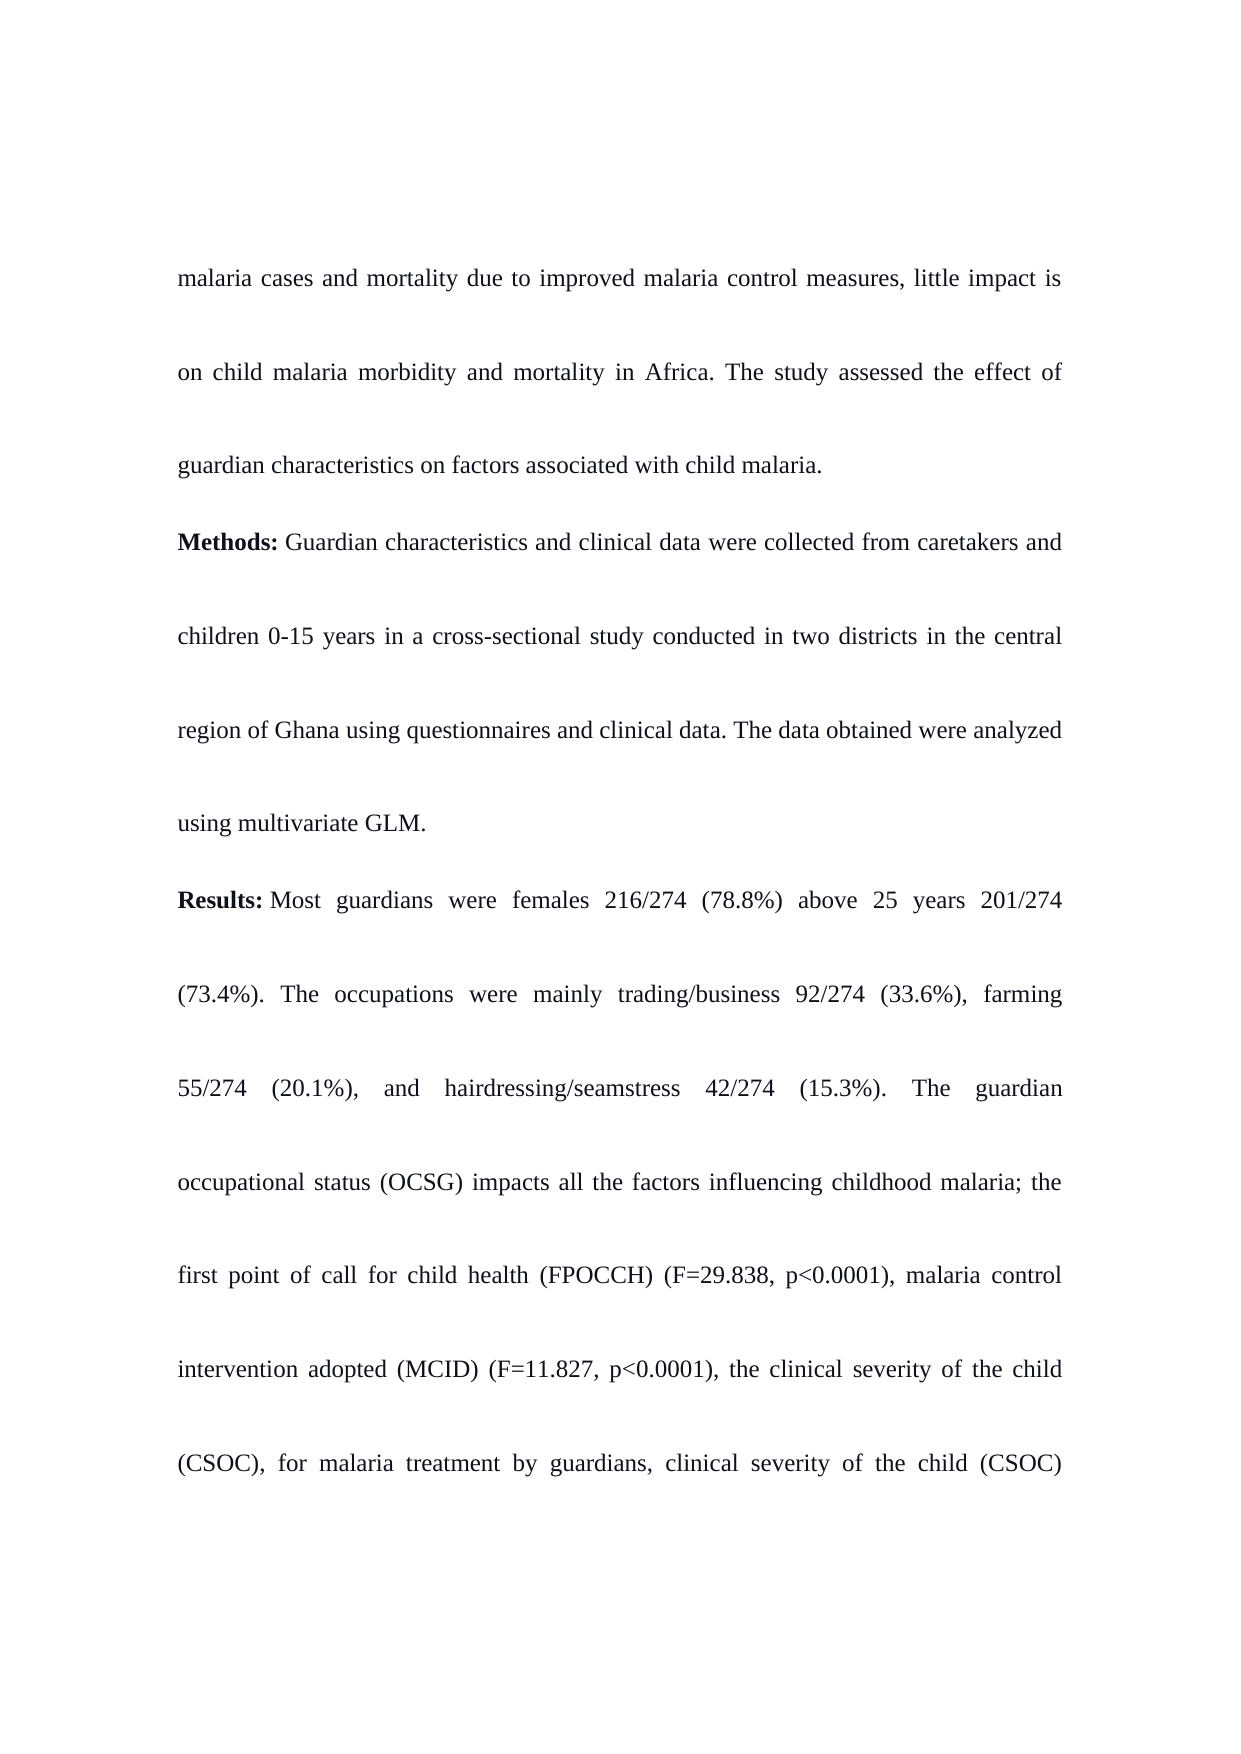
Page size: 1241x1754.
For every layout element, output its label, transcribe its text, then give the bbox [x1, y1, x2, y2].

text malaria cases and mortality due to improved malaria control measures, little impact is on child malaria morbidity and mortality in Africa. The study assessed the effect of guardian characteristics on factors associated with child malaria. [177, 236, 1063, 486]
text Methods: Guardian characteristics and clinical data were collected from caretakers and children 0-15 years in a cross-sectional study conducted in two districts in the central region of Ghana using questionnaires and clinical data. The data obtained were analyzed using multivariate GLM. [177, 500, 1063, 844]
text Results: Most guardians were females 216/274 (78.8%) above 25 years 201/274 (73.4%). The occupations were mainly trading/business 92/274 (33.6%), farming 55/274 (20.1%), and hairdressing/seamstress 42/274 (15.3%). The guardian occupational status (OCSG) impacts all the factors influencing childhood malaria; the first point of call for child health (FPOCCH) (F=29.838, p<0.0001), malaria control intervention adopted (MCID) (F=11.827, p<0.0001), the clinical severity of the child (CSOC), for malaria treatment by guardians, clinical severity of the child (CSOC) [177, 858, 1063, 1483]
